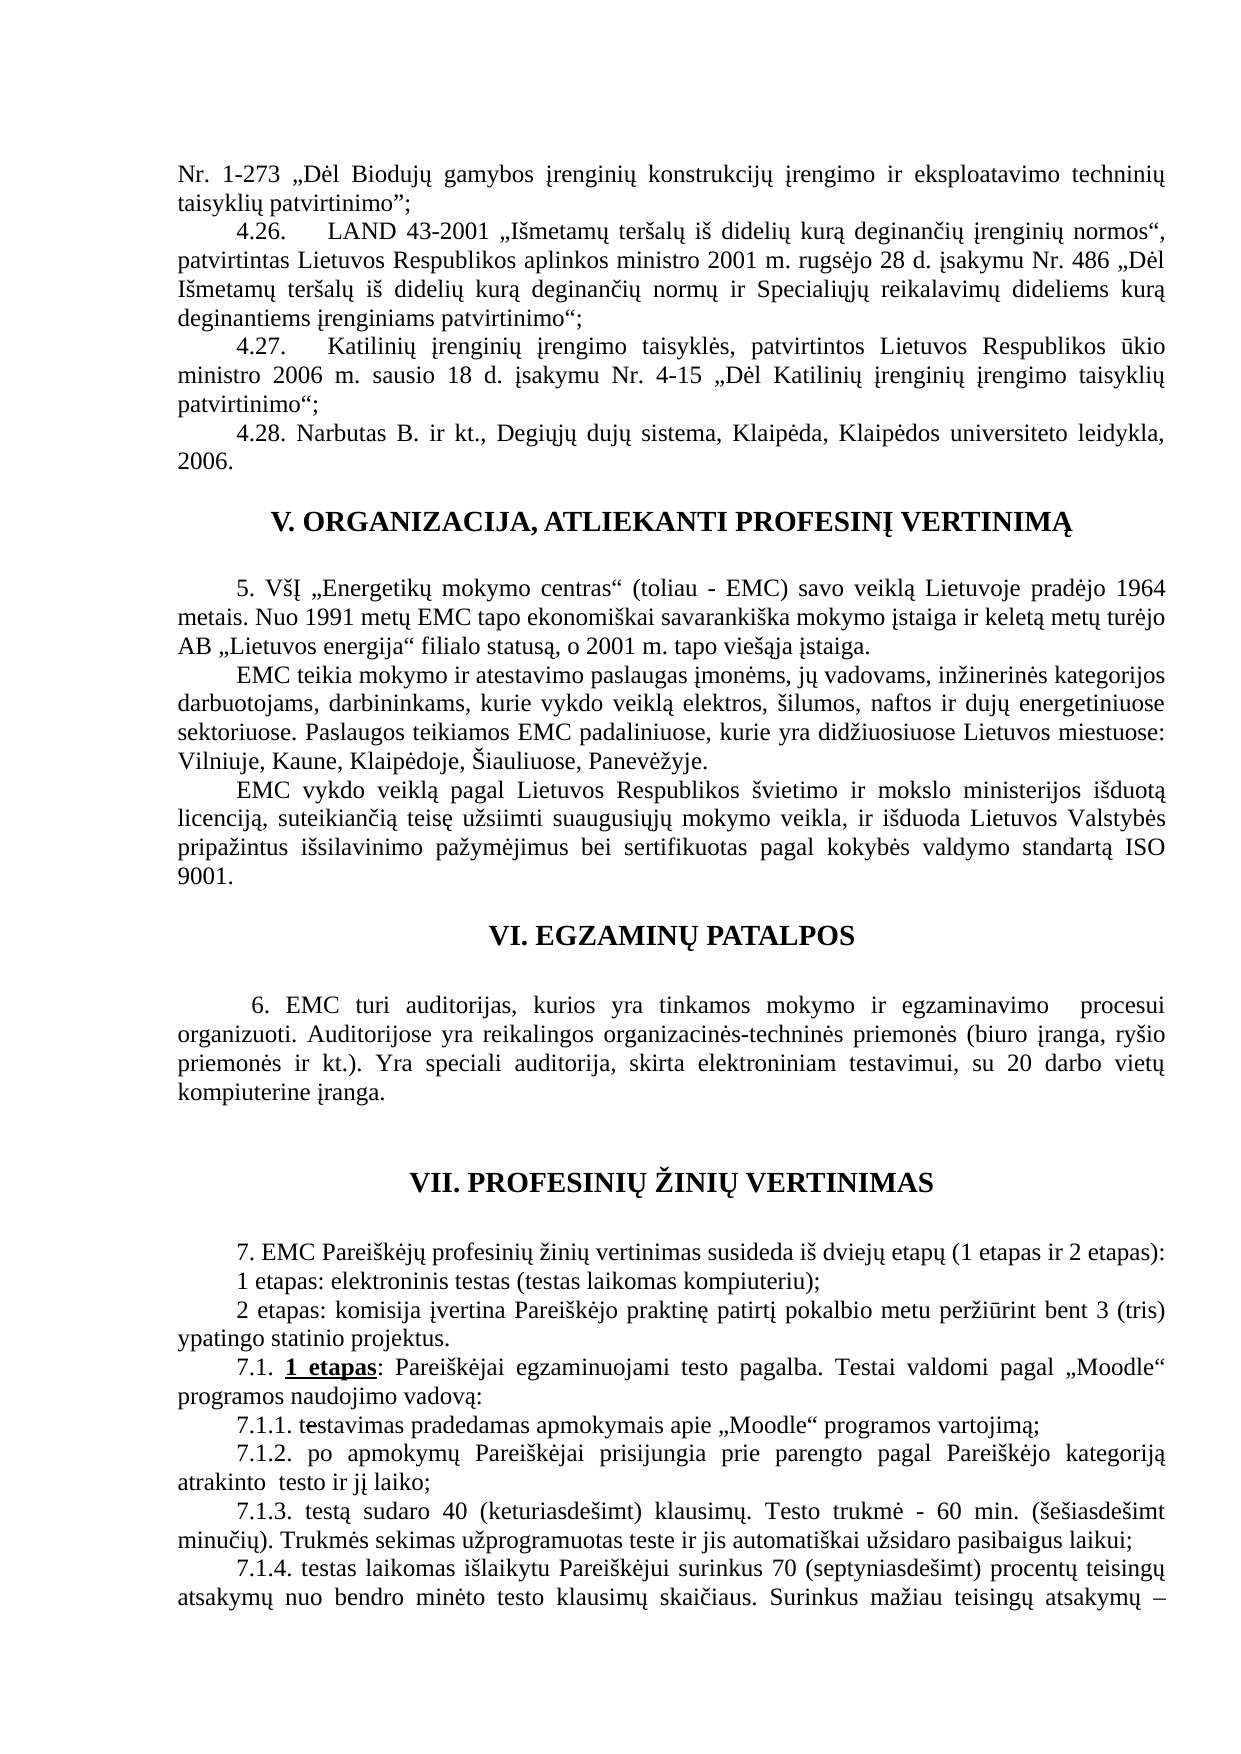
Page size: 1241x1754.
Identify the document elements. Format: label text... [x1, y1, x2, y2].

text 6. EMC turi auditorijas, kurios yra tinkamos mokymo ir egzaminavimo procesui organizuoti. Auditorijose yra reikalingos organizacinės-techninės priemonės (biuro įranga, ryšio priemonės ir kt.). Yra speciali auditorija, skirta elektroniniam testavimui, su 20 darbo vietų kompiuterine įranga. [177, 990, 1166, 1105]
text 4.28. Narbutas B. ir kt., Degiųjų dujų sistema, Klaipėda, Klaipėdos universiteto leidykla, 2006. [177, 418, 1166, 475]
text 5. VšĮ „Energetikų mokymo centras“ (toliau - EMC) savo veiklą Lietuvoje pradėjo 1964 metais. Nuo 1991 metų EMC tapo ekonomiškai savarankiška mokymo įstaiga ir keletą metų turėjo AB „Lietuvos energija“ filialo statusą, o 2001 m. tapo viešąja įstaiga. [177, 573, 1166, 660]
text VI. EGZAMINŲ PATALPOS [177, 918, 1166, 952]
text EMC vykdo veiklą pagal Lietuvos Respublikos švietimo ir mokslo ministerijos išduotą licenciją, suteikiančią teisę užsiimti suaugusiųjų mokymo veikla, ir išduoda Lietuvos Valstybės pripažintus išsilavinimo pažymėjimus bei sertifikuotas pagal kokybės valdymo standartą ISO 9001. [177, 775, 1166, 890]
text 7. EMC Pareiškėjų profesinių žinių vertinimas susideda iš dviejų etapų (1 etapas ir 2 etapas): [177, 1237, 1166, 1266]
text 2 etapas: komisija įvertina Pareiškėjo praktinę patirtį pokalbio metu peržiūrint bent 3 (tris) ypatingo statinio projektus. [177, 1295, 1166, 1352]
text EMC teikia mokymo ir atestavimo paslaugas įmonėms, jų vadovams, inžinerinės kategorijos darbuotojams, darbininkams, kurie vykdo veiklą elektros, šilumos, naftos ir dujų energetiniuose sektoriuose. Paslaugos teikiamos EMC padaliniuose, kurie yra didžiuosiuose Lietuvos miestuose: Vilniuje, Kaune, Klaipėdoje, Šiauliuose, Panevėžyje. [177, 660, 1166, 775]
text 7.1.3. testą sudaro 40 (keturiasdešimt) klausimų. Testo trukmė - 60 min. (šešiasdešimt minučių). Trukmės sekimas užprogramuotas teste ir jis automatiškai užsidaro pasibaigus laikui; [177, 1496, 1166, 1553]
text 4.26. LAND 43-2001 „Išmetamų teršalų iš didelių kurą deginančių įrenginių normos“, patvirtintas Lietuvos Respublikos aplinkos ministro 2001 m. rugsėjo 28 d. įsakymu Nr. 486 „Dėl Išmetamų teršalų iš didelių kurą deginančių normų ir Specialiųjų reikalavimų dideliems kurą deginantiems įrenginiams patvirtinimo“; [177, 216, 1166, 331]
text 7.1.2. po apmokymų Pareiškėjai prisijungia prie parengto pagal Pareiškėjo kategoriją atrakinto testo ir jį laiko; [177, 1438, 1166, 1496]
text 7.1. 1 etapas: Pareiškėjai egzaminuojami testo pagalba. Testai valdomi pagal „Moodle“ programos naudojimo vadovą: [177, 1352, 1166, 1410]
text VII. PROFESINIŲ ŽINIŲ VERTINIMAS [177, 1165, 1166, 1199]
text 7.1.1. testavimas pradedamas apmokymais apie „Moodle“ programos vartojimą; [177, 1410, 1166, 1438]
text Nr. 1-273 „Dėl Biodujų gamybos įrenginių konstrukcijų įrengimo ir eksploatavimo techninių taisyklių patvirtinimo”; [177, 159, 1166, 216]
text V. ORGANIZACIJA, ATLIEKANTI PROFESINĮ VERTINIMĄ [177, 504, 1166, 537]
text 1 etapas: elektroninis testas (testas laikomas kompiuteriu); [177, 1266, 1166, 1295]
text 7.1.4. testas laikomas išlaikytu Pareiškėjui surinkus 70 (septyniasdešimt) procentų teisingų atsakymų nuo bendro minėto testo klausimų skaičiaus. Surinkus mažiau teisingų atsakymų – [177, 1553, 1166, 1611]
text 4.27. Katilinių įrenginių įrengimo taisyklės, patvirtintos Lietuvos Respublikos ūkio ministro 2006 m. sausio 18 d. įsakymu Nr. 4-15 „Dėl Katilinių įrenginių įrengimo taisyklių patvirtinimo“; [177, 331, 1166, 418]
